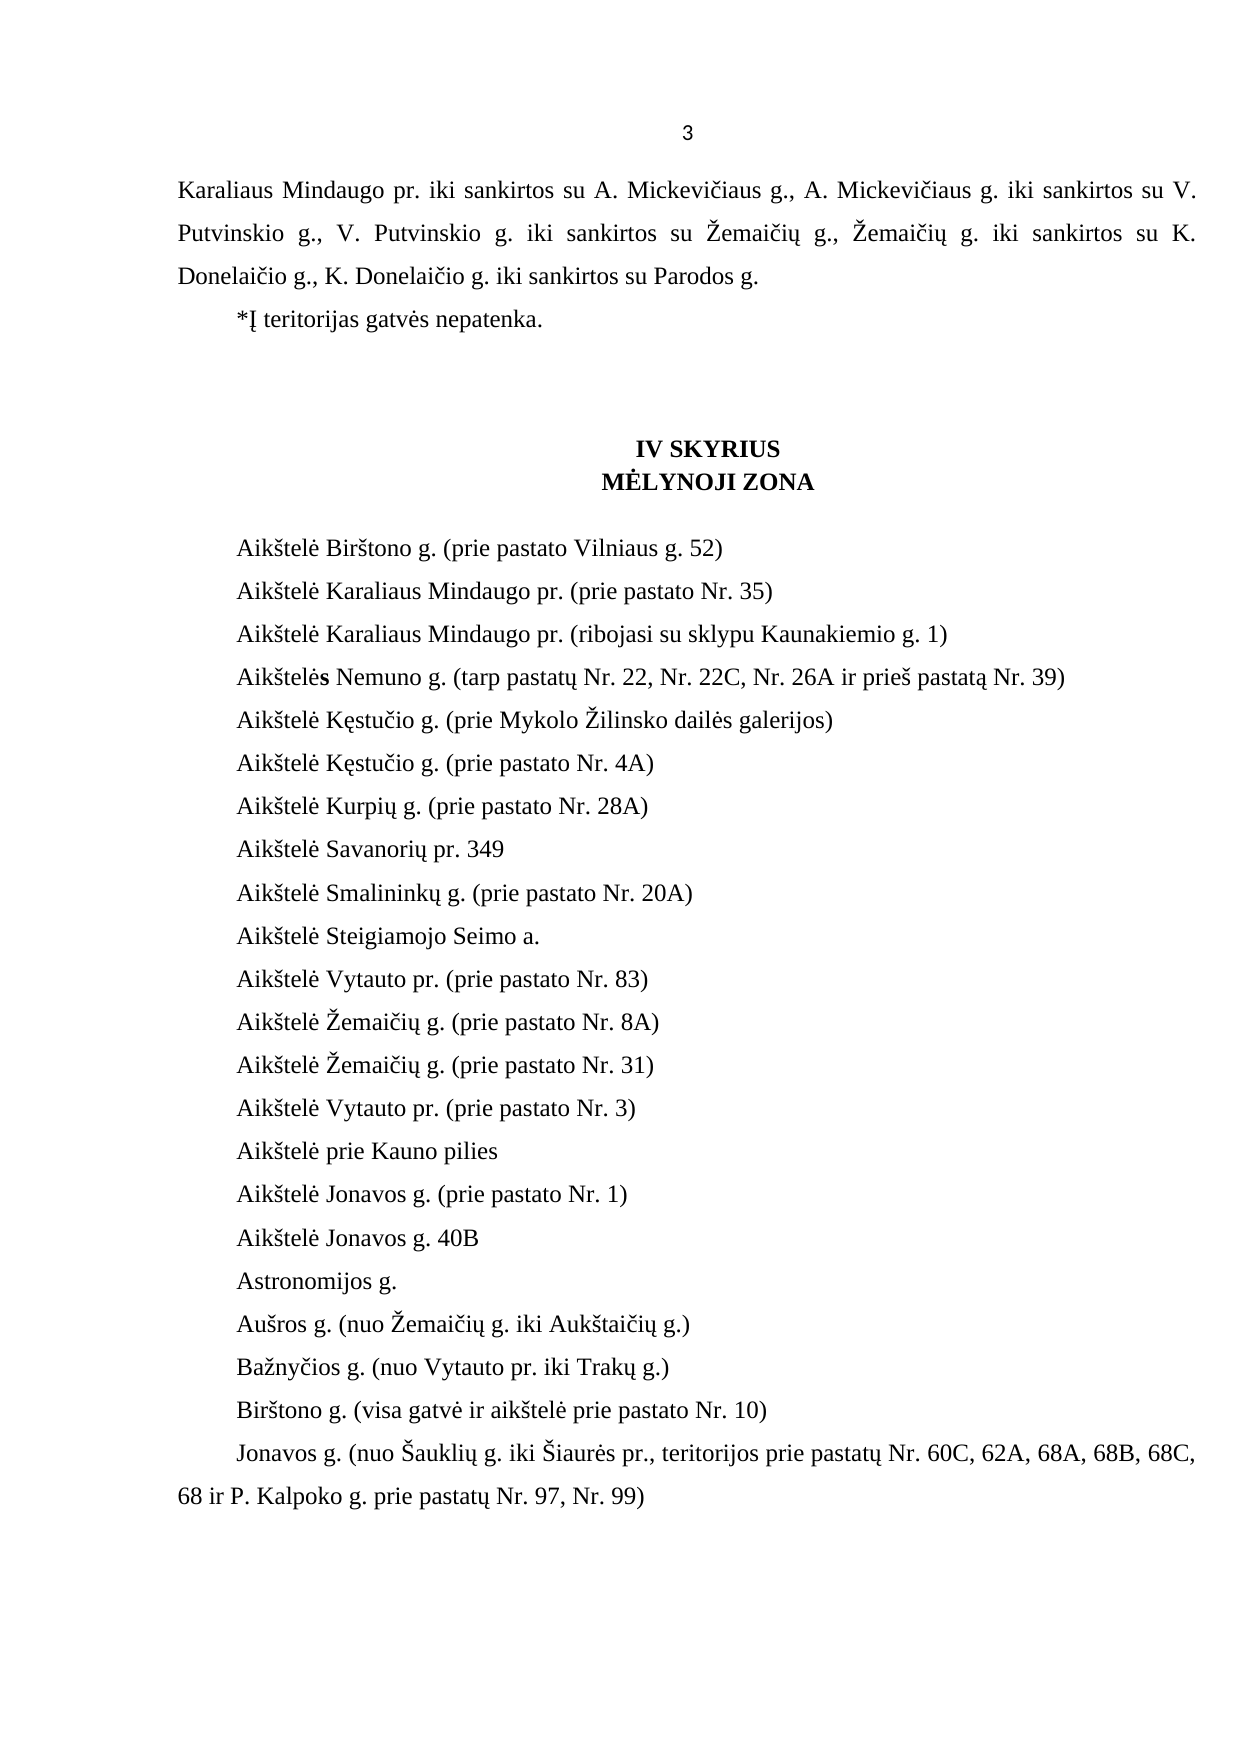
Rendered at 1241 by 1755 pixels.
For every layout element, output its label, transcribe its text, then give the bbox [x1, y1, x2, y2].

text Aikštelė Karaliaus Mindaugo pr. (prie pastato Nr. 35) [177, 576, 1240, 604]
text Aikštelė Žemaičių g. (prie pastato Nr. 31) [177, 1050, 1198, 1079]
text Aikštelė prie Kauno pilies [177, 1136, 1198, 1165]
text Aikštelė Vytauto pr. (prie pastato Nr. 83) [177, 964, 1198, 993]
text Karaliaus Mindaugo pr. iki sankirtos su A. Mickevičiaus g., A. Mickevičiaus g. iki sankirtos su V. Putvinskio g., V. Putvinskio g. iki sankirtos su Žemaičių g., Žemaičių g. iki sankirtos su K. Donelaičio g., K. Donelaičio g. iki sankirtos su Parodos g. [177, 175, 1198, 290]
text *Į teritorijas gatvės nepatenka. [177, 304, 1196, 333]
text Aikštelė Kęstučio g. (prie Mykolo Žilinsko dailės galerijos) [177, 705, 1198, 734]
text Aikštelė Birštono g. (prie pastato Vilniaus g. 52) [177, 533, 1240, 561]
text Aikštelė Žemaičių g. (prie pastato Nr. 8A) [177, 1007, 1240, 1036]
text Aikštelė Smalininkų g. (prie pastato Nr. 20A) [177, 878, 1198, 906]
text Aikštelė Vytauto pr. (prie pastato Nr. 3) [177, 1093, 1198, 1122]
text Aušros g. (nuo Žemaičių g. iki Aukštaičių g.) [177, 1309, 1198, 1338]
text Aikštelės Nemuno g. (tarp pastatų Nr. 22, Nr. 22C, Nr. 26A ir prieš pastatą Nr. 39) [177, 662, 1240, 691]
text Aikštelė Kęstučio g. (prie pastato Nr. 4A) [177, 748, 1198, 777]
text Bažnyčios g. (nuo Vytauto pr. iki Trakų g.) [177, 1352, 1240, 1381]
text Aikštelė Savanorių pr. 349 [177, 834, 1240, 863]
text Aikštelė Kurpių g. (prie pastato Nr. 28A) [177, 791, 1240, 820]
text Jonavos g. (nuo Šauklių g. iki Šiaurės pr., teritorijos prie pastatų Nr. 60C, 62A, 68A, 68B, 68C, 68 ir P. Kalpoko g. prie pastatų Nr. 97, Nr. 99) [177, 1438, 1198, 1510]
text IV SKYRIUS [177, 434, 1240, 462]
text Aikštelė Jonavos g. 40B [177, 1223, 1198, 1251]
text Aikštelė Jonavos g. (prie pastato Nr. 1) [177, 1179, 1198, 1208]
text MĖLYNOJI ZONA [177, 467, 1240, 495]
text Aikštelė Karaliaus Mindaugo pr. (ribojasi su sklypu Kaunakiemio g. 1) [177, 619, 1198, 648]
text Astronomijos g. [177, 1266, 1198, 1294]
text Aikštelė Steigiamojo Seimo a. [177, 921, 1240, 949]
text Birštono g. (visa gatvė ir aikštelė prie pastato Nr. 10) [177, 1395, 1198, 1424]
